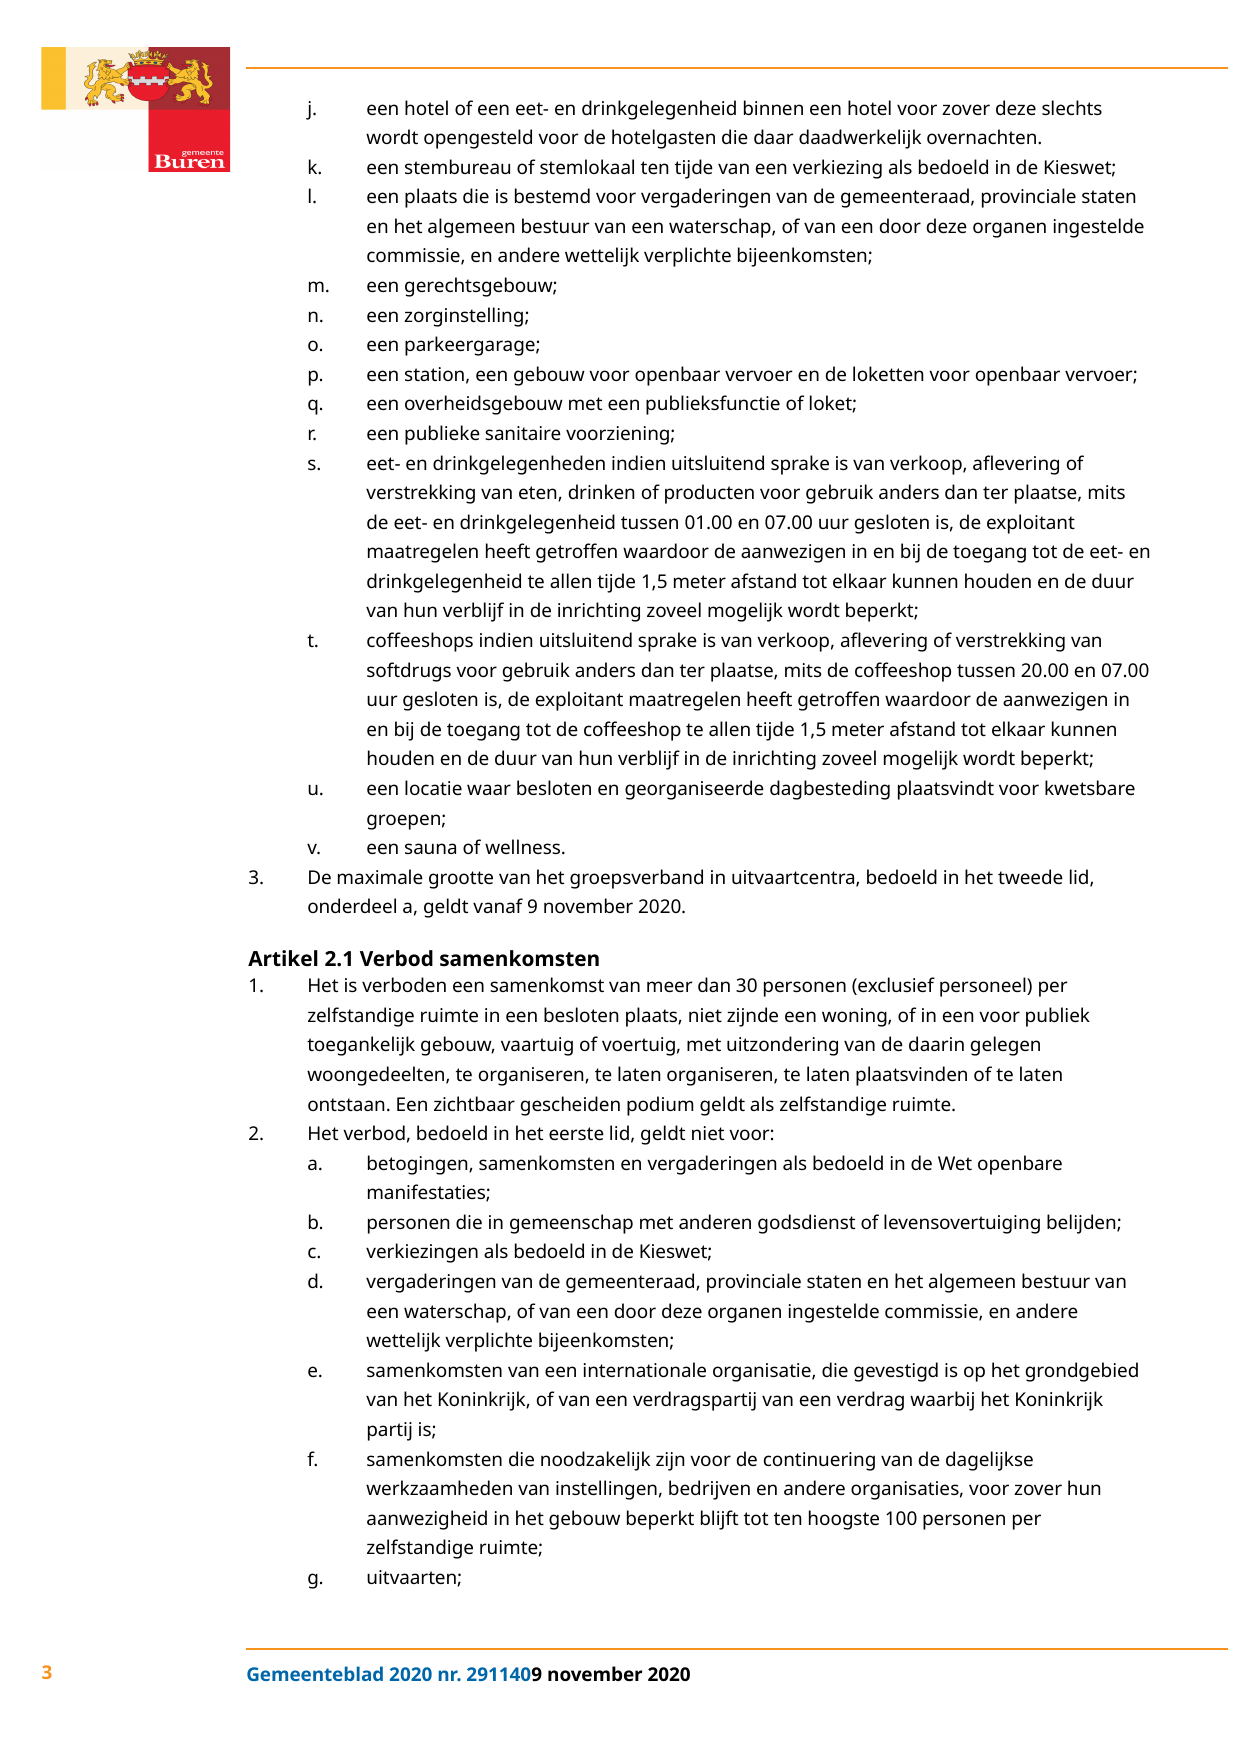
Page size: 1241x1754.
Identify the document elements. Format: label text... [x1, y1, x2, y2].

list een station, een gebouw voor openbaar vervoer en de loketten voor openbaar vervoer; [307, 361, 1152, 387]
list een gerechtsgebouw; [307, 272, 1152, 298]
list eet- en drinkgelegenheden indien uitsluitend sprake is van verkoop, aflevering of verstrekking van eten, drinken of producten voor gebruik anders dan ter plaatse, mits de eet- en drinkgelegenheid tussen 01.00 en 07.00 uur gesloten is, de exploitant maatregelen heeft getroffen waardoor de aanwezigen in en bij de toegang tot de eet- en drinkgelegenheid te allen tijde 1,5 meter afstand tot elkaar kunnen houden en de duur van hun verblijf in de inrichting zoveel mogelijk wordt beperkt; [307, 450, 1152, 623]
list samenkomsten van een internationale organisatie, die gevestigd is op het grondgebied van het Koninkrijk, of van een verdragspartij van een verdrag waarbij het Koninkrijk partij is; [307, 1357, 1152, 1442]
list een zorginstelling; [307, 302, 1152, 328]
list vergaderingen van de gemeenteraad, provinciale staten en het algemeen bestuur van een waterschap, of van een door deze organen ingestelde commissie, en andere wettelijk verplichte bijeenkomsten; [307, 1268, 1152, 1353]
list een publieke sanitaire voorziening; [307, 420, 1152, 446]
text Artikel 2.1 Verbod samenkomsten [248, 944, 1152, 972]
list samenkomsten die noodzakelijk zijn voor de continuering van de dagelijkse werkzaamheden van instellingen, bedrijven en andere organisaties, voor zover hun aanwezigheid in het gebouw beperkt blijft tot ten hoogste 100 personen per zelfstandige ruimte; [307, 1446, 1152, 1560]
list coffeeshops indien uitsluitend sprake is van verkoop, aflevering of verstrekking van softdrugs voor gebruik anders dan ter plaatse, mits de coffeeshop tussen 20.00 en 07.00 uur gesloten is, de exploitant maatregelen heeft getroffen waardoor de aanwezigen in en bij de toegang tot de coffeeshop te allen tijde 1,5 meter afstand tot elkaar kunnen houden en de duur van hun verblijf in de inrichting zoveel mogelijk wordt beperkt; [307, 627, 1152, 771]
list een stembureau of stemlokaal ten tijde van een verkiezing als bedoeld in de Kieswet; [307, 154, 1152, 180]
list verkiezingen als bedoeld in de Kieswet; [307, 1239, 1152, 1264]
list een locatie waar besloten en georganiseerde dagbesteding plaatsvindt voor kwetsbare groepen; [307, 775, 1152, 831]
list een parkeergarage; [307, 331, 1152, 357]
list een sauna of wellness. [307, 834, 1152, 860]
list De maximale grootte van het groepsverband in uitvaartcentra, bedoeld in het tweede lid, onderdeel a, geldt vanaf 9 november 2020. [248, 864, 1152, 919]
list een overheidsgebouw met een publieksfunctie of loket; [307, 391, 1152, 416]
list Het verbod, bedoeld in het eerste lid, geldt niet voor: [248, 1120, 1152, 1146]
picture [41, 47, 231, 172]
list uitvaarten; [307, 1564, 1152, 1590]
list een hotel of een eet- en drinkgelegenheid binnen een hotel voor zover deze slechts wordt opengesteld voor de hotelgasten die daar daadwerkelijk overnachten. [307, 95, 1152, 150]
list personen die in gemeenschap met anderen godsdienst of levensovertuiging belijden; [307, 1209, 1152, 1235]
list een plaats die is bestemd voor vergaderingen van de gemeenteraad, provinciale staten en het algemeen bestuur van een waterschap, of van een door deze organen ingestelde commissie, en andere wettelijk verplichte bijeenkomsten; [307, 183, 1152, 268]
list betogingen, samenkomsten en vergaderingen als bedoeld in de Wet openbare manifestaties; [307, 1150, 1152, 1205]
list Het is verboden een samenkomst van meer dan 30 personen (exclusief personeel) per zelfstandige ruimte in een besloten plaats, niet zijnde een woning, of in een voor publiek toegankelijk gebouw, vaartuig of voertuig, met uitzondering van de daarin gelegen woongedeelten, te organiseren, te laten organiseren, te laten plaatsvinden of te laten ontstaan. Een zichtbaar gescheiden podium geldt als zelfstandige ruimte. [248, 972, 1152, 1116]
